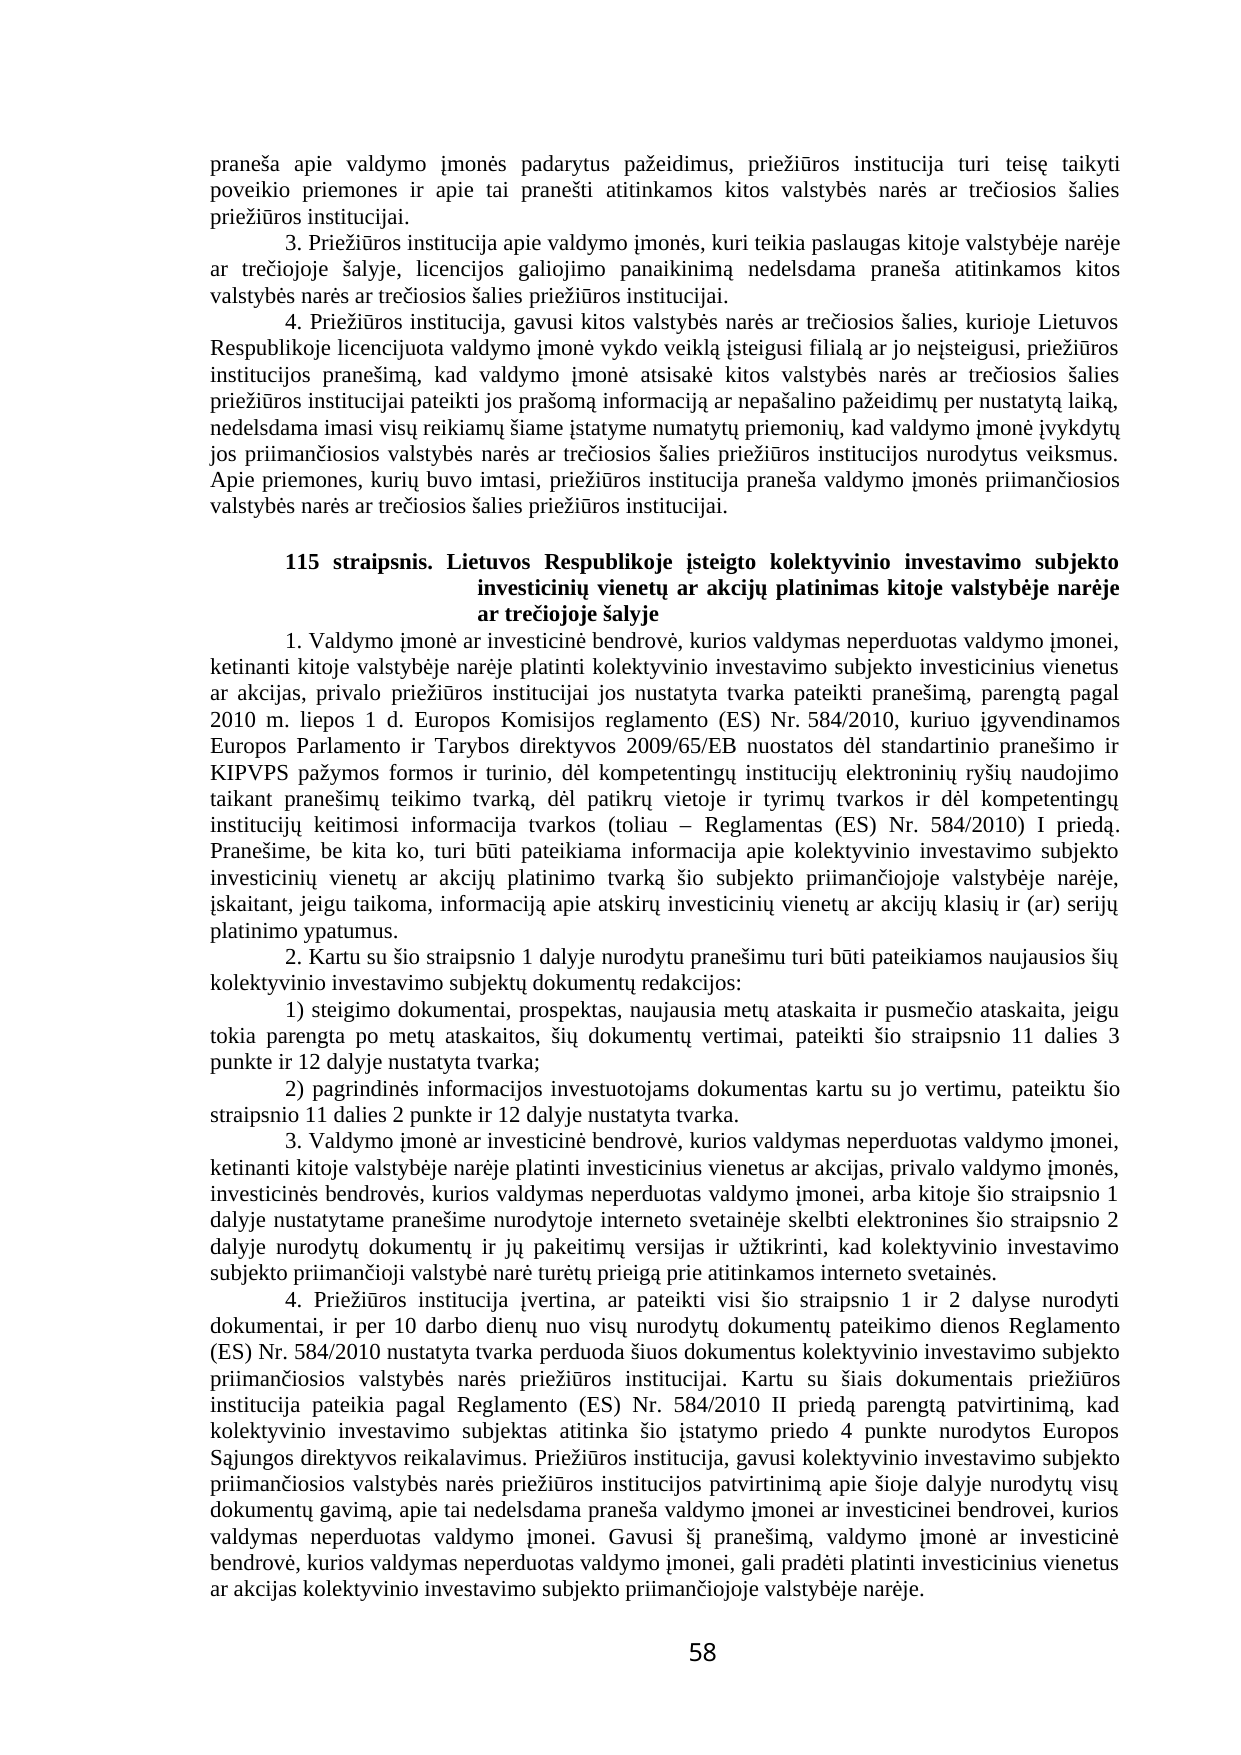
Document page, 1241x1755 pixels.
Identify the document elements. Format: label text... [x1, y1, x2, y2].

text 4. Priežiūros institucija įvertina, ar pateikti visi šio straipsnio 1 ir 2 dalyse nurodyti dokumentai, ir per 10 darbo dienų nuo visų nurodytų dokumentų pateikimo dienos Reglamento (ES) Nr. 584/2010 nustatyta tvarka perduoda šiuos dokumentus kolektyvinio investavimo subjekto priimančiosios valstybės narės priežiūros institucijai. Kartu su šiais dokumentais priežiūros institucija pateikia pagal Reglamento (ES) Nr. 584/2010 II priedą parengtą patvirtinimą, kad kolektyvinio investavimo subjektas atitinka šio įstatymo priedo 4 punkte nurodytos Europos Sąjungos direktyvos reikalavimus. Priežiūros institucija, gavusi kolektyvinio investavimo subjekto priimančiosios valstybės narės priežiūros institucijos patvirtinimą apie šioje dalyje nurodytų visų dokumentų gavimą, apie tai nedelsdama praneša valdymo įmonei ar investicinei bendrovei, kurios valdymas neperduotas valdymo įmonei. Gavusi šį pranešimą, valdymo įmonė ar investicinė bendrovė, kurios valdymas neperduotas valdymo įmonei, gali pradėti platinti investicinius vienetus ar akcijas kolektyvinio investavimo subjekto priimančiojoje valstybėje narėje. [210, 1286, 1120, 1602]
text 1. Valdymo įmonė ar investicinė bendrovė, kurios valdymas neperduotas valdymo įmonei, ketinanti kitoje valstybėje narėje platinti kolektyvinio investavimo subjekto investicinius vienetus ar akcijas, privalo priežiūros institucijai jos nustatyta tvarka pateikti pranešimą, parengtą pagal 2010 m. liepos 1 d. Europos Komisijos reglamento (ES) Nr. 584/2010, kuriuo įgyvendinamos Europos Parlamento ir Tarybos direktyvos 2009/65/EB nuostatos dėl standartinio pranešimo ir KIPVPS pažymos formos ir turinio, dėl kompetentingų institucijų elektroninių ryšių naudojimo taikant pranešimų teikimo tvarką, dėl patikrų vietoje ir tyrimų tvarkos ir dėl kompetentingų institucijų keitimosi informacija tvarkos (toliau – Reglamentas (ES) Nr. 584/2010) I priedą. Pranešime, be kita ko, turi būti pateikiama informacija apie kolektyvinio investavimo subjekto investicinių vienetų ar akcijų platinimo tvarką šio subjekto priimančiojoje valstybėje narėje, įskaitant, jeigu taikoma, informaciją apie atskirų investicinių vienetų ar akcijų klasių ir (ar) serijų platinimo ypatumus. [210, 627, 1120, 943]
text 115 straipsnis. Lietuvos Respublikoje įsteigto kolektyvinio investavimo subjekto investicinių vienetų ar akcijų platinimas kitoje valstybėje narėje ar trečiojoje šalyje [285, 548, 1120, 627]
text 4. Priežiūros institucija, gavusi kitos valstybės narės ar trečiosios šalies, kurioje Lietuvos Respublikoje licencijuota valdymo įmonė vykdo veiklą įsteigusi filialą ar jo neįsteigusi, priežiūros institucijos pranešimą, kad valdymo įmonė atsisakė kitos valstybės narės ar trečiosios šalies priežiūros institucijai pateikti jos prašomą informaciją ar nepašalino pažeidimų per nustatytą laiką, nedelsdama imasi visų reikiamų šiame įstatyme numatytų priemonių, kad valdymo įmonė įvykdytų jos priimančiosios valstybės narės ar trečiosios šalies priežiūros institucijos nurodytus veiksmus. Apie priemones, kurių buvo imtasi, priežiūros institucija praneša valdymo įmonės priimančiosios valstybės narės ar trečiosios šalies priežiūros institucijai. [210, 308, 1120, 519]
text praneša apie valdymo įmonės padarytus pažeidimus, priežiūros institucija turi teisę taikyti poveikio priemones ir apie tai pranešti atitinkamos kitos valstybės narės ar trečiosios šalies priežiūros institucijai. [210, 150, 1120, 229]
text 3. Valdymo įmonė ar investicinė bendrovė, kurios valdymas neperduotas valdymo įmonei, ketinanti kitoje valstybėje narėje platinti investicinius vienetus ar akcijas, privalo valdymo įmonės, investicinės bendrovės, kurios valdymas neperduotas valdymo įmonei, arba kitoje šio straipsnio 1 dalyje nustatytame pranešime nurodytoje interneto svetainėje skelbti elektronines šio straipsnio 2 dalyje nurodytų dokumentų ir jų pakeitimų versijas ir užtikrinti, kad kolektyvinio investavimo subjekto priimančioji valstybė narė turėtų prieigą prie atitinkamos interneto svetainės. [210, 1127, 1120, 1286]
text 2. Kartu su šio straipsnio 1 dalyje nurodytu pranešimu turi būti pateikiamos naujausios šių kolektyvinio investavimo subjektų dokumentų redakcijos: [210, 943, 1120, 996]
text 3. Priežiūros institucija apie valdymo įmonės, kuri teikia paslaugas kitoje valstybėje narėje ar trečiojoje šalyje, licencijos galiojimo panaikinimą nedelsdama praneša atitinkamos kitos valstybės narės ar trečiosios šalies priežiūros institucijai. [210, 229, 1120, 308]
text 1) steigimo dokumentai, prospektas, naujausia metų ataskaita ir pusmečio ataskaita, jeigu tokia parengta po metų ataskaitos, šių dokumentų vertimai, pateikti šio straipsnio 11 dalies 3 punkte ir 12 dalyje nustatyta tvarka; [210, 996, 1120, 1075]
text 2) pagrindinės informacijos investuotojams dokumentas kartu su jo vertimu, pateiktu šio straipsnio 11 dalies 2 punkte ir 12 dalyje nustatyta tvarka. [210, 1075, 1120, 1127]
